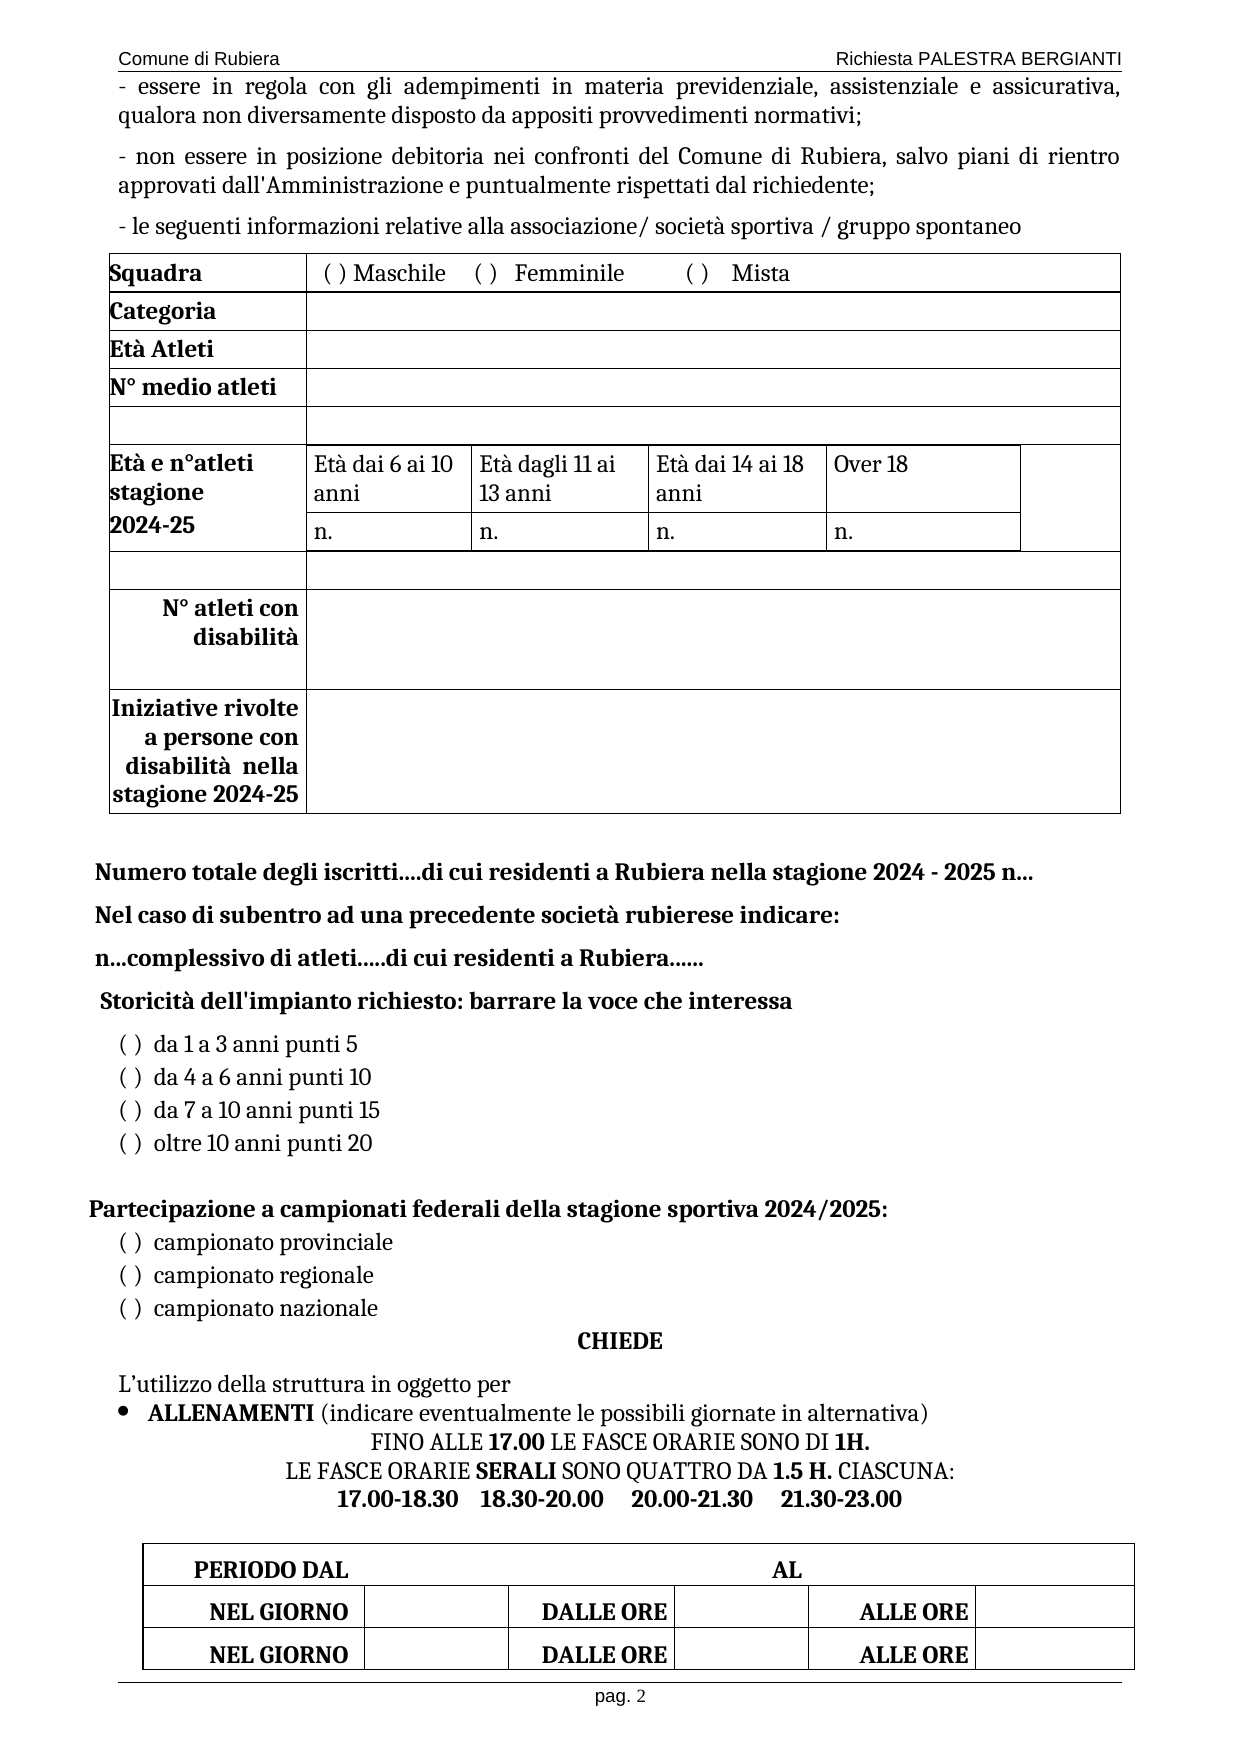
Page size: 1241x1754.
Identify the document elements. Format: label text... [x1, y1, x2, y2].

table_cell [307, 293, 1120, 329]
text CHIEDE [118, 1327, 1122, 1356]
table_header [1121, 253, 1125, 291]
table_cell [1121, 444, 1125, 551]
text LE FASCE ORARIE SERALI SONO QUATTRO DA 1.5 H. CIASCUNA: [118, 1457, 1122, 1485]
table_cell [307, 407, 1120, 444]
table_cell [1121, 330, 1125, 368]
table_header PERIODO DAL [144, 1544, 364, 1585]
table_header Età dagli 11 ai 13 anni [472, 446, 648, 512]
table_cell n. [472, 513, 648, 550]
table_header [364, 1544, 674, 1585]
text n...complessivo di atleti.....di cui residenti a Rubiera...... [94, 944, 1122, 972]
table_cell Età e n°atleti stagione 2024-25 [110, 445, 306, 551]
text ( ) da 7 a 10 anni punti 15 [118, 1096, 1122, 1125]
text ( ) da 4 a 6 anni punti 10 [118, 1063, 1122, 1092]
table_cell [976, 1586, 1134, 1627]
text ( ) da 1 a 3 anni punti 5 [118, 1030, 1122, 1059]
table_cell [1121, 406, 1125, 444]
table_cell [307, 690, 1120, 813]
text L’utilizzo della struttura in oggetto per [118, 1370, 1122, 1399]
table_header ( ) Maschile ( ) Femminile ( ) Mista [307, 254, 1120, 291]
list ALLENAMENTI (indicare eventualmente le possibili giornate in alternativa) [118, 1399, 1122, 1428]
table_cell N° medio atleti [110, 369, 306, 406]
table_cell N° atleti con disabilità [110, 590, 306, 689]
table_cell ALLE ORE [809, 1628, 975, 1669]
table_cell n. [307, 513, 471, 550]
table_cell DALLE ORE [509, 1586, 674, 1627]
text ( ) campionato regionale [118, 1261, 1122, 1290]
text Numero totale degli iscritti....di cui residenti a Rubiera nella stagione 2024 - 2025 n... [94, 857, 1122, 886]
text - non essere in posizione debitoria nei confronti del Comune di Rubiera, salvo piani di rientro approvati dall'Amministrazione e puntualmente rispettati dal richiedente; [118, 142, 1122, 199]
table_cell [307, 552, 1120, 589]
text - essere in regola con gli adempimenti in materia previdenziale, assistenziale e assicurativa, qualora non diversamente disposto da appositi provvedimenti normativi; [118, 72, 1122, 129]
table_cell [675, 1628, 808, 1669]
text ( ) oltre 10 anni punti 20 [118, 1129, 1122, 1158]
table_cell [1121, 551, 1125, 589]
table_cell [110, 552, 306, 589]
text - le seguenti informazioni relative alla associazione/ società sportiva / gruppo spontaneo [118, 212, 1122, 241]
table_cell ALLE ORE [809, 1586, 975, 1627]
table_cell [1121, 291, 1125, 329]
table_header Età dai 6 ai 10 anni [307, 446, 471, 512]
table_cell [1121, 368, 1125, 406]
table_cell [307, 369, 1120, 406]
table_header Over 18 [827, 446, 1020, 512]
table_cell Età Atleti [110, 331, 306, 368]
table_cell NEL GIORNO [144, 1628, 364, 1669]
table_cell DALLE ORE [509, 1628, 674, 1669]
table_cell [675, 1586, 808, 1627]
table_cell [1121, 689, 1125, 813]
table_header Squadra [110, 254, 306, 291]
table_cell [307, 331, 1120, 368]
table_cell Categoria [110, 293, 306, 329]
table_cell NEL GIORNO [144, 1586, 364, 1627]
text Partecipazione a campionati federali della stagione sportiva 2024/2025: [89, 1195, 1122, 1224]
table_header [809, 1544, 1134, 1585]
table_cell [110, 407, 306, 444]
table_cell [1021, 445, 1120, 551]
table_cell [1121, 589, 1125, 689]
table_cell Iniziative rivolte a persone con disabilità nella stagione 2024-25 [110, 690, 306, 813]
text ( ) campionato provinciale [118, 1228, 1122, 1257]
text ( ) campionato nazionale [118, 1294, 1122, 1323]
table_cell [365, 1586, 508, 1627]
table_header AL [674, 1544, 809, 1585]
text 17.00-18.30 18.30-20.00 20.00-21.30 21.30-23.00 [118, 1485, 1122, 1514]
table_cell n. [649, 513, 826, 550]
text Nel caso di subentro ad una precedente società rubierese indicare: [94, 901, 1122, 929]
table_cell [307, 590, 1120, 689]
table_header Età dai 14 ai 18 anni [649, 446, 826, 512]
table_cell [365, 1628, 508, 1669]
table_cell n. [827, 513, 1020, 550]
text FINO ALLE 17.00 LE FASCE ORARIE SONO DI 1H. [118, 1428, 1122, 1457]
table_cell [976, 1628, 1134, 1669]
text Storicità dell'impianto richiesto: barrare la voce che interessa [100, 987, 1122, 1016]
